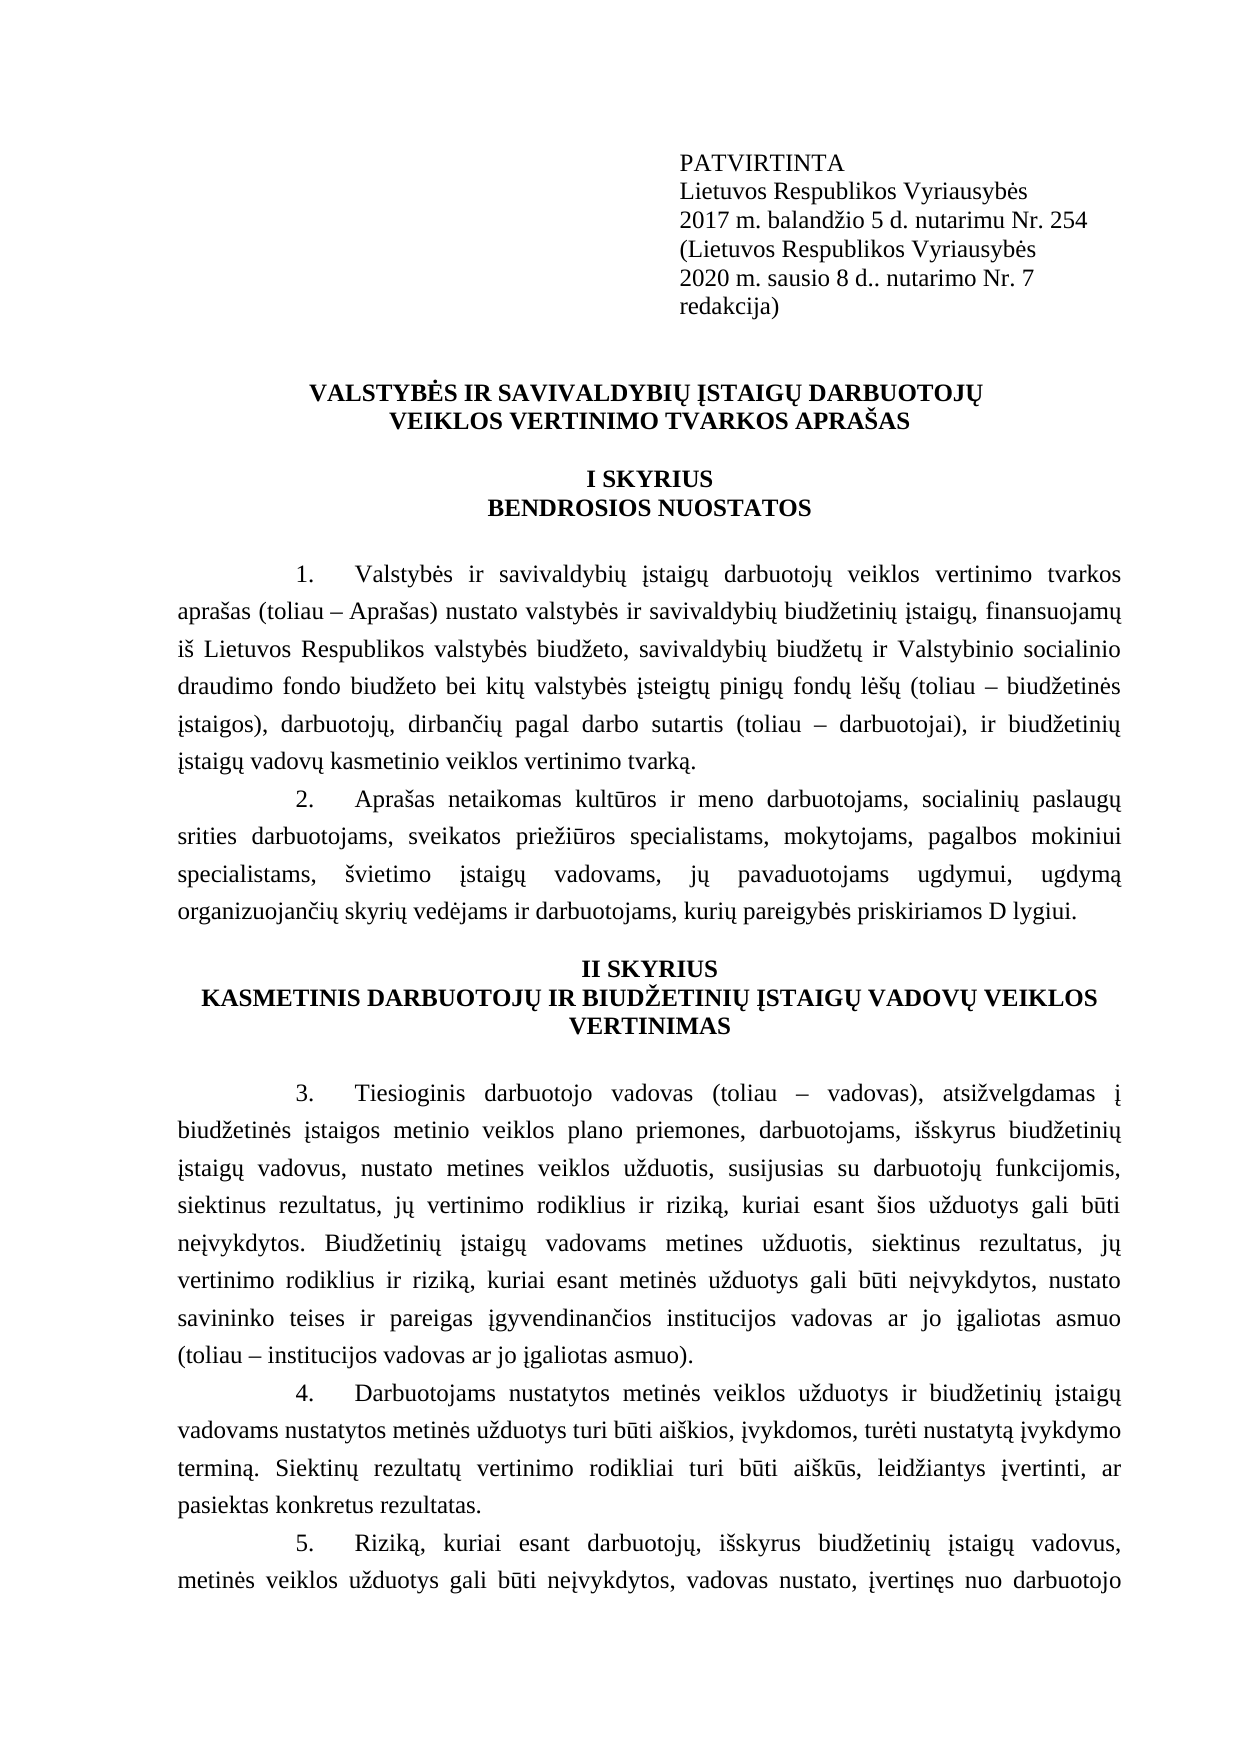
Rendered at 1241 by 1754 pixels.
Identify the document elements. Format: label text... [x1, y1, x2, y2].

text 3. Tiesioginis darbuotojo vadovas (toliau – vadovas), atsižvelgdamas į biudžetinės įstaigos metinio veiklos plano priemones, darbuotojams, išskyrus biudžetinių įstaigų vadovus, nustato metines veiklos užduotis, susijusias su darbuotojų funkcijomis, siektinus rezultatus, jų vertinimo rodiklius ir riziką, kuriai esant šios užduotys gali būti neįvykdytos. Biudžetinių įstaigų vadovams metines užduotis, siektinus rezultatus, jų vertinimo rodiklius ir riziką, kuriai esant metinės užduotys gali būti neįvykdytos, nustato savininko teises ir pareigas įgyvendinančios institucijos vadovas ar jo įgaliotas asmuo (toliau – institucijos vadovas ar jo įgaliotas asmuo). [177, 1069, 1122, 1369]
text I SKYRIUS [177, 464, 1122, 493]
text 5. Riziką, kuriai esant darbuotojų, išskyrus biudžetinių įstaigų vadovus, metinės veiklos užduotys gali būti neįvykdytos, vadovas nustato, įvertinęs nuo darbuotojo [177, 1519, 1122, 1594]
text 4. Darbuotojams nustatytos metinės veiklos užduotys ir biudžetinių įstaigų vadovams nustatytos metinės užduotys turi būti aiškios, įvykdomos, turėti nustatytą įvykdymo terminą. Siektinų rezultatų vertinimo rodikliai turi būti aiškūs, leidžiantys įvertinti, ar pasiektas konkretus rezultatas. [177, 1369, 1122, 1519]
text VEIKLOS VERTINIMO TVARKOS APRAŠAS [177, 406, 1122, 435]
text (Lietuvos Respublikos Vyriausybės [679, 234, 1122, 263]
text redakcija) [679, 291, 1122, 320]
text 1. Valstybės ir savivaldybių įstaigų darbuotojų veiklos vertinimo tvarkos aprašas (toliau – Aprašas) nustato valstybės ir savivaldybių biudžetinių įstaigų, finansuojamų iš Lietuvos Respublikos valstybės biudžeto, savivaldybių biudžetų ir Valstybinio socialinio draudimo fondo biudžeto bei kitų valstybės įsteigtų pinigų fondų lėšų (toliau – biudžetinės įstaigos), darbuotojų, dirbančių pagal darbo sutartis (toliau – darbuotojai), ir biudžetinių įstaigų vadovų kasmetinio veiklos vertinimo tvarką. [177, 550, 1122, 775]
text II SKYRIUS [177, 954, 1122, 983]
text KASMETINIS DARBUOTOJŲ IR BIUDŽETINIŲ ĮSTAIGŲ VADOVŲ VEIKLOS VERTINIMAS [177, 983, 1122, 1040]
text PATVIRTINTA Lietuvos Respublikos Vyriausybės 2017 m. balandžio 5 d. nutarimu Nr. 254 [679, 148, 1122, 234]
text 2. Aprašas netaikomas kultūros ir meno darbuotojams, socialinių paslaugų srities darbuotojams, sveikatos priežiūros specialistams, mokytojams, pagalbos mokiniui specialistams, švietimo įstaigų vadovams, jų pavaduotojams ugdymui, ugdymą organizuojančių skyrių vedėjams ir darbuotojams, kurių pareigybės priskiriamos D lygiui. [177, 775, 1122, 925]
text VALSTYBĖS IR SAVIVALDYBIŲ ĮSTAIGŲ DARBUOTOJŲ [177, 378, 1122, 406]
text BENDROSIOS NUOSTATOS [177, 493, 1122, 521]
text 2020 m. sausio 8 d.. nutarimo Nr. 7 [679, 263, 1122, 291]
